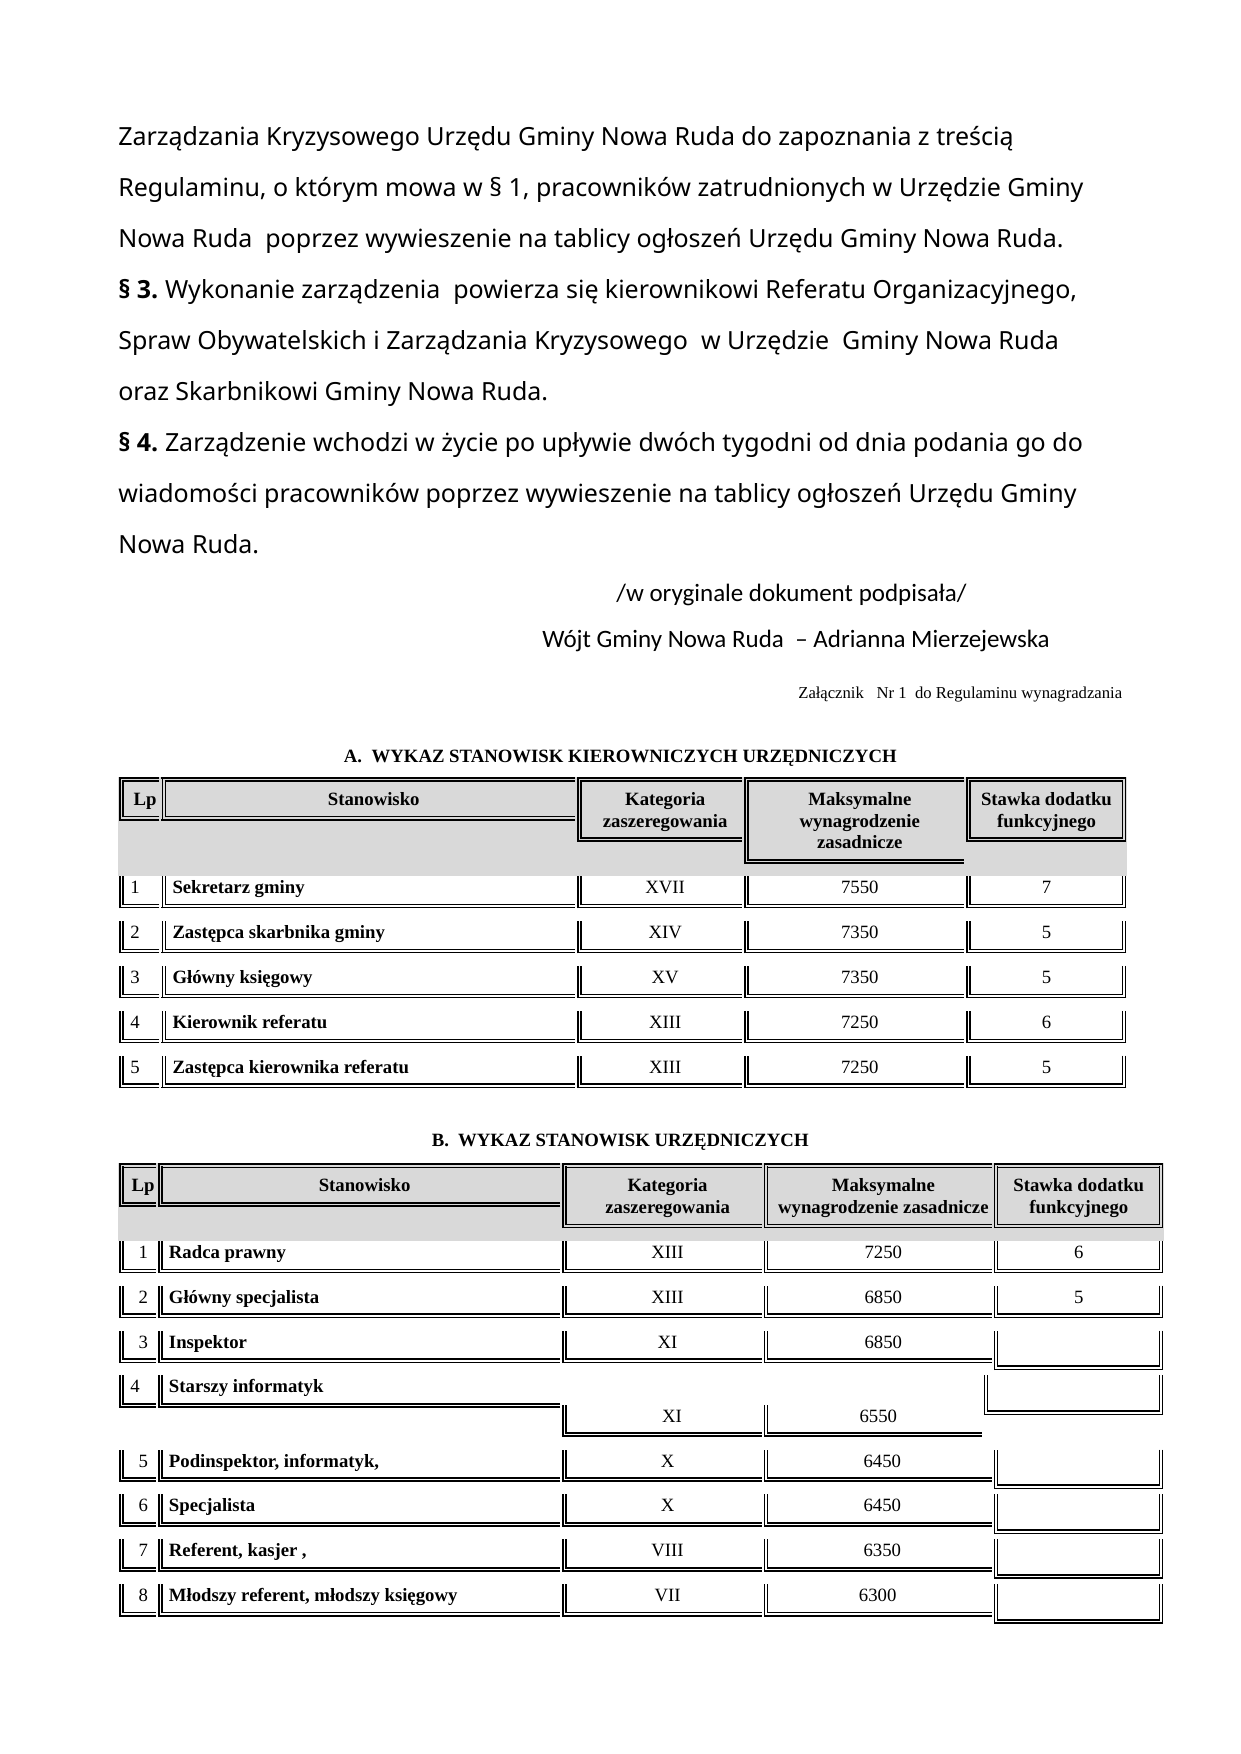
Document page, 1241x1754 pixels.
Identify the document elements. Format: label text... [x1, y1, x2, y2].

table_header Stanowisko [160, 777, 576, 876]
table_header Stanowisko [157, 1164, 561, 1241]
table_cell 6450 [763, 1450, 993, 1494]
table_cell Starszy informatyk [157, 1375, 561, 1449]
table_cell [998, 1331, 1159, 1365]
table_cell 1 [118, 1241, 157, 1286]
table_cell 5 [993, 1286, 1164, 1331]
table_cell 7250 [743, 1056, 965, 1101]
table_cell [993, 1539, 1164, 1584]
table_cell Zastępca kierownika referatu [160, 1056, 576, 1101]
table_cell [998, 1450, 1159, 1484]
table_cell XI [561, 1331, 763, 1375]
table_cell 7 [118, 1539, 157, 1584]
table_cell Radca prawny [157, 1241, 561, 1286]
text Załącznik Nr 1 do Regulaminu wynagradzania [118, 682, 1122, 702]
table_cell [983, 1375, 1164, 1449]
table_cell 2 [118, 1286, 157, 1331]
text § 3. Wykonanie zarządzenia powierza się kierownikowi Referatu Organizacyjnego, Spraw Obywatelskich i Zarządzania Kryzysowego w Urzędzie Gminy Nowa Ruda oraz Skarbnikowi Gminy Nowa Ruda. [118, 271, 1122, 407]
table_cell XV [576, 966, 743, 1011]
table_cell [998, 1539, 1159, 1574]
table_cell 8 [118, 1584, 157, 1629]
table_cell [993, 1494, 1164, 1539]
table_header Lp [118, 1163, 157, 1241]
text Zarządzania Kryzysowego Urzędu Gminy Nowa Ruda do zapoznania z treścią Regulaminu, o którym mowa w § 1, pracowników zatrudnionych w Urzędzie Gminy Nowa Ruda poprzez wywieszenie na tablicy ogłoszeń Urzędu Gminy Nowa Ruda. [118, 118, 1122, 254]
table_cell 5 [118, 1056, 160, 1101]
table_cell 3 [118, 966, 160, 1011]
table_cell VII [561, 1584, 763, 1629]
table_header Stawka dodatku funkcyjnego [993, 1164, 1164, 1241]
table_cell 6 [993, 1241, 1164, 1286]
table_cell Sekretarz gminy [160, 876, 576, 921]
table_cell 4 [118, 1375, 157, 1449]
table_cell X [561, 1494, 763, 1539]
table_cell Inspektor [157, 1331, 561, 1375]
table_cell 6550 [763, 1375, 983, 1449]
table_cell X [561, 1450, 763, 1494]
text § 4. Zarządzenie wchodzi w życie po upływie dwóch tygodni od dnia podania go do wiadomości pracowników poprzez wywieszenie na tablicy ogłoszeń Urzędu Gminy Nowa Ruda. [118, 424, 1122, 561]
table_header Stawka dodatku funkcyjnego [965, 777, 1127, 876]
table_cell 4 [118, 1011, 160, 1056]
table_cell XVII [576, 876, 743, 921]
table_cell Główny specjalista [157, 1286, 561, 1331]
table_cell XIII [561, 1286, 763, 1331]
table_cell XIII [576, 1056, 743, 1101]
table_cell [993, 1450, 1164, 1494]
table_cell 6 [965, 1011, 1127, 1056]
table_cell 1 [118, 876, 160, 921]
table_header Stanowisko [160, 1163, 561, 1206]
table_cell Specjalista [157, 1494, 561, 1539]
text A. WYKAZ STANOWISK KIEROWNICZYCH URZĘDNICZYCH [118, 745, 1122, 766]
table_cell XIV [576, 921, 743, 966]
table_cell 7250 [763, 1241, 993, 1286]
table_cell 7250 [743, 1011, 965, 1056]
table_cell 7350 [743, 966, 965, 1011]
table_cell Główny księgowy [160, 966, 576, 1011]
table_cell 7 [965, 876, 1127, 921]
table_cell [993, 1584, 1164, 1629]
table_cell Kierownik referatu [160, 1011, 576, 1056]
table_cell 6 [118, 1494, 157, 1539]
table_cell Młodszy referent, młodszy księgowy [157, 1584, 561, 1629]
table_header Kategoria zaszeregowania [561, 1163, 763, 1241]
table_cell [988, 1375, 1159, 1410]
table_cell [998, 1584, 1159, 1619]
text /w oryginale dokument podpisała/ [118, 577, 1122, 608]
table_cell XI [561, 1375, 763, 1449]
table_cell 5 [965, 921, 1127, 966]
table_cell 6350 [763, 1539, 993, 1584]
table_header Maksymalne wynagrodzenie zasadnicze [743, 777, 965, 876]
table_cell [993, 1331, 1164, 1375]
table_cell XIII [561, 1241, 763, 1286]
table_cell XIII [576, 1011, 743, 1056]
table_cell 5 [965, 966, 1127, 1011]
text Wójt Gminy Nowa Ruda – Adrianna Mierzejewska [118, 623, 1122, 654]
table_cell 7550 [743, 876, 965, 921]
table_cell 5 [118, 1450, 157, 1494]
table_cell 3 [118, 1331, 157, 1375]
table_cell Podinspektor, informatyk, [157, 1450, 561, 1494]
table_cell VIII [561, 1539, 763, 1584]
table_cell 6850 [763, 1331, 993, 1375]
table_cell 7350 [743, 921, 965, 966]
table_cell [998, 1494, 1159, 1529]
table_cell 6450 [763, 1494, 993, 1539]
table_cell Referent, kasjer , [157, 1539, 561, 1584]
table_cell 2 [118, 921, 160, 966]
text B. WYKAZ STANOWISK URZĘDNICZYCH [118, 1129, 1122, 1151]
table_cell Zastępca skarbnika gminy [160, 921, 576, 966]
table_header Lp [118, 777, 160, 876]
table_header Maksymalne wynagrodzenie zasadnicze [763, 1163, 993, 1241]
table_cell 6300 [763, 1584, 993, 1629]
table_header Kategoria zaszeregowania [576, 777, 743, 876]
table_cell 5 [965, 1056, 1127, 1101]
table_cell 6850 [763, 1286, 993, 1331]
